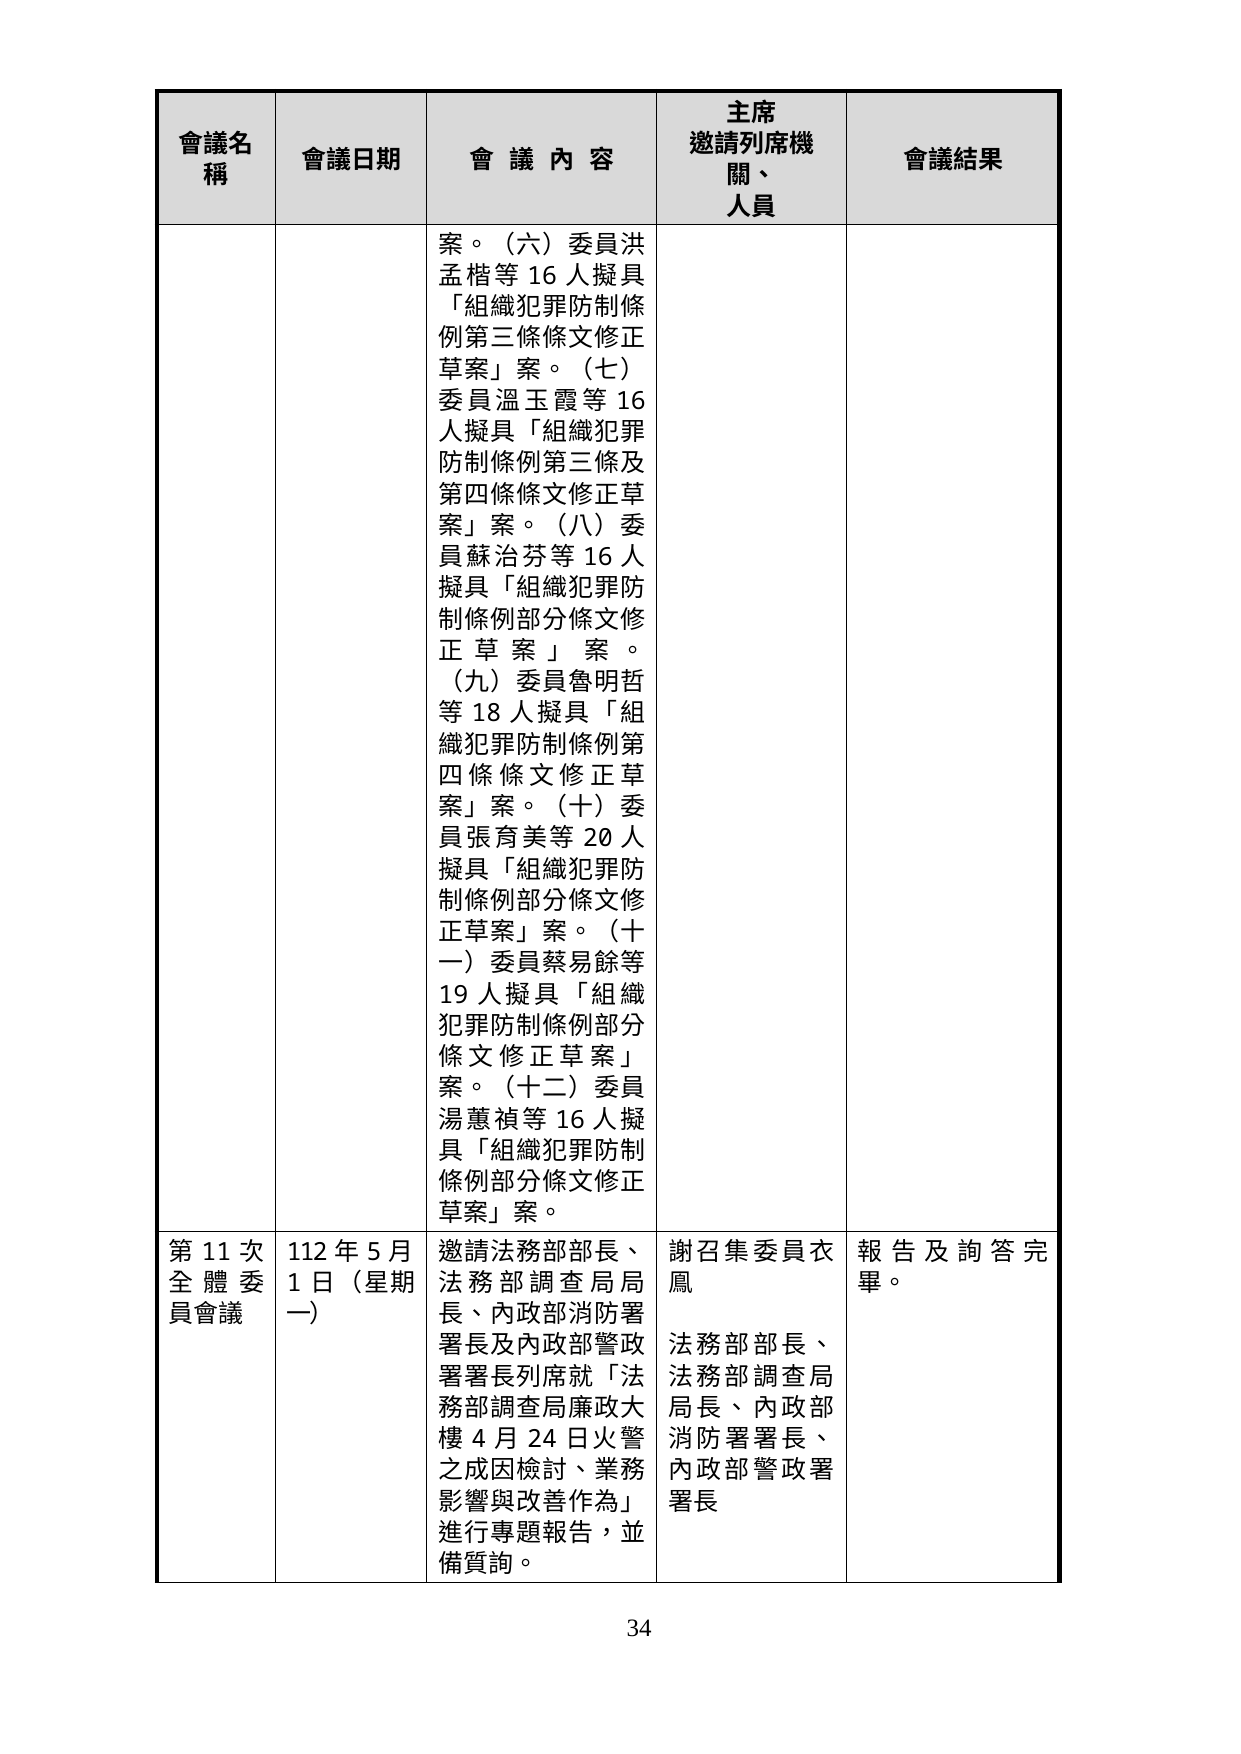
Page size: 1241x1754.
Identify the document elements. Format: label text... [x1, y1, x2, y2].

table_cell [657, 225, 846, 1231]
table_cell 第11次全體委員會議 [159, 1232, 275, 1582]
table_header 主席 邀請列席機關、 人員 [657, 93, 846, 224]
table_cell [276, 225, 426, 1231]
table_cell 112年5月1日（星期一） [276, 1232, 426, 1582]
table_cell [847, 225, 1057, 1231]
table_cell 邀請法務部部長、法務部調查局局長、內政部消防署署長及內政部警政署署長列席就「法務部調查局廉政大樓4月24日火警之成因檢討、業務影響與改善作為」進行專題報告，並備質詢。 [427, 1232, 656, 1582]
table_header 會議名稱 [159, 93, 275, 224]
table_cell 案。（六）委員洪孟楷等16人擬具「組織犯罪防制條例第三條條文修正草案」案。（七）委員溫玉霞等16人擬具「組織犯罪防制條例第三條及第四條條文修正草案」案。（八）委員蘇治芬等16人擬具「組織犯罪防制條例部分條文修正草案」案。（九）委員魯明哲等18人擬具「組織犯罪防制條例第四條條文修正草案」案。（十）委員張育美等20人擬具「組織犯罪防制條例部分條文修正草案」案。（十一）委員蔡易餘等19人擬具「組織犯罪防制條例部分條文修正草案」案。（十二）委員湯蕙禎等16人擬具「組織犯罪防制條例部分條文修正草案」案。 [427, 225, 656, 1231]
table_cell 報告及詢答完畢。 [847, 1232, 1057, 1582]
table_cell [159, 225, 275, 1231]
table_header 會議結果 [847, 93, 1057, 224]
table_header 會議日期 [276, 93, 426, 224]
table_cell 謝召集委員衣鳯 法務部部長、法務部調查局局長、內政部消防署署長、內政部警政署署長 [657, 1232, 846, 1582]
table_header 會議內容 [427, 93, 656, 224]
